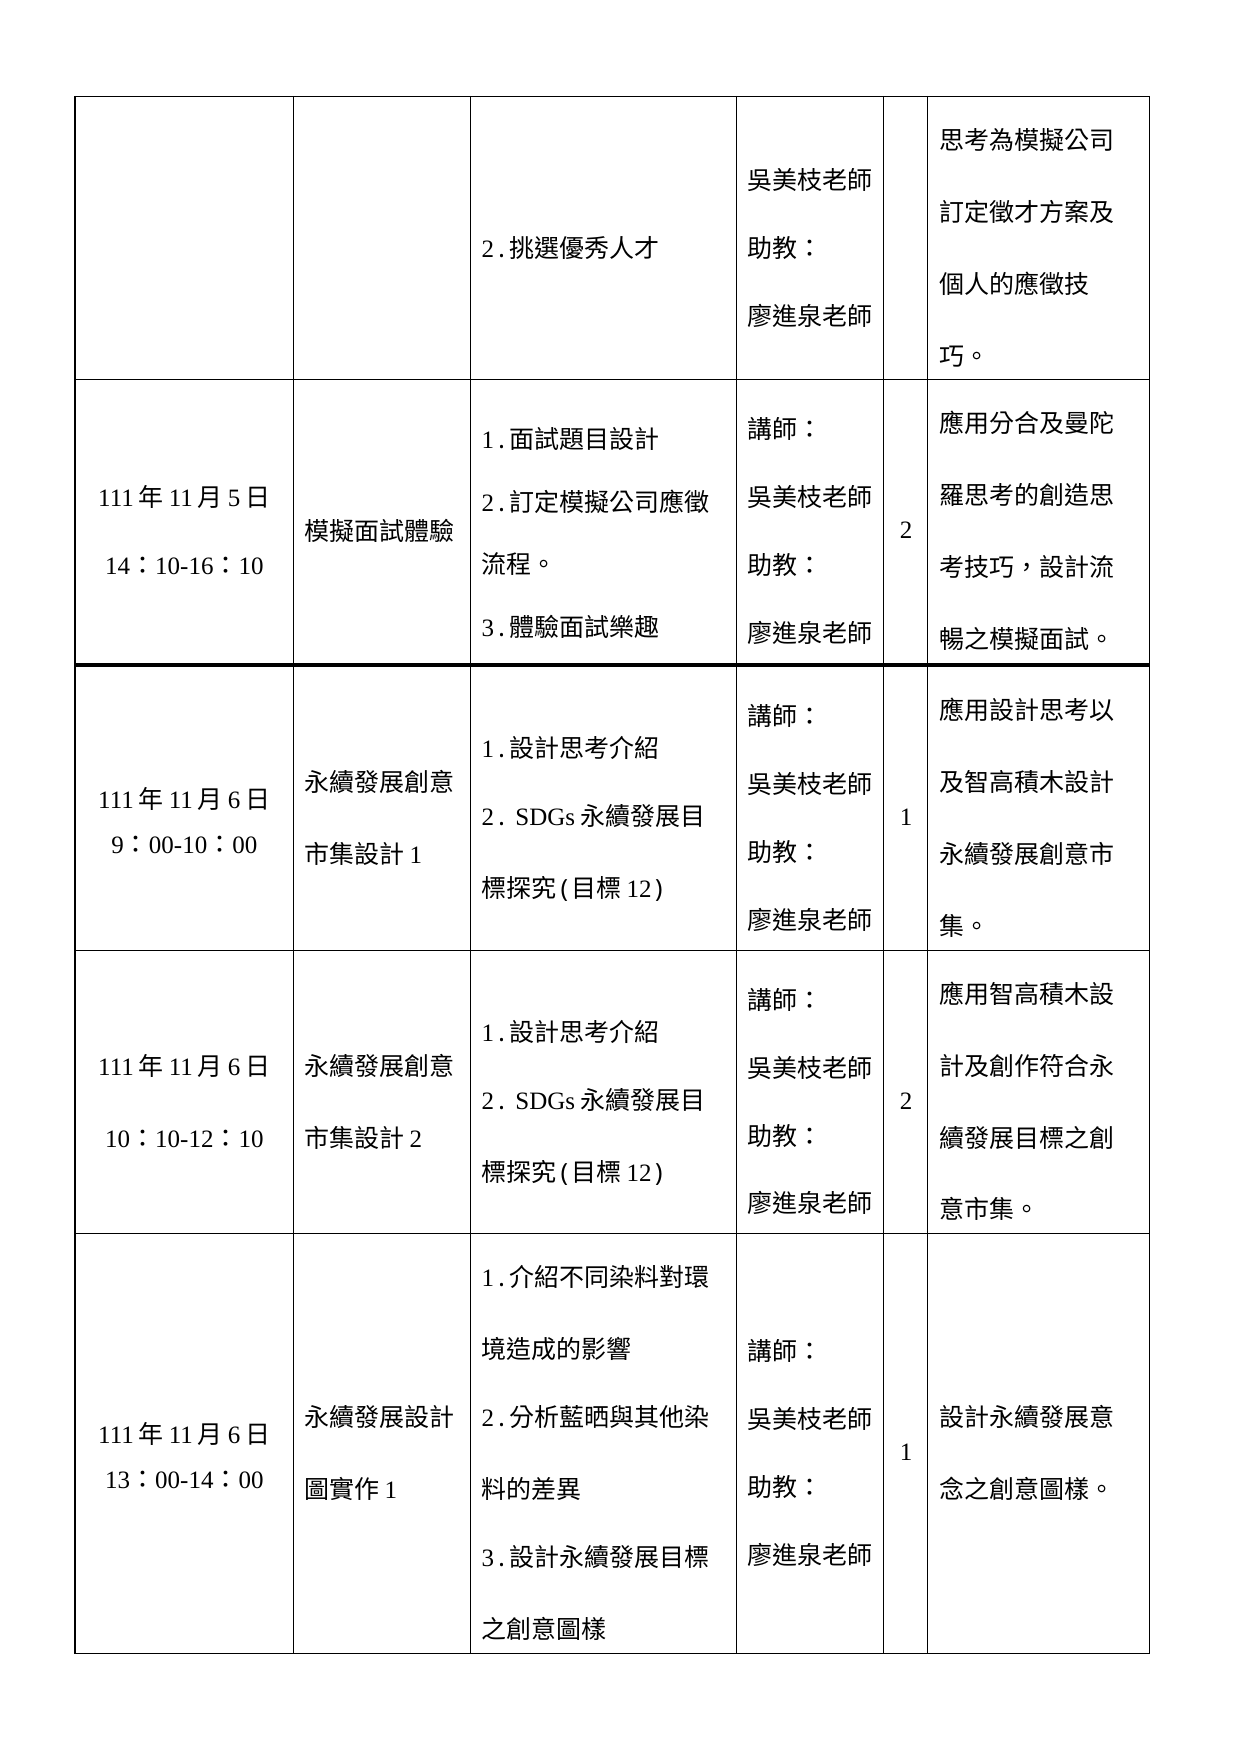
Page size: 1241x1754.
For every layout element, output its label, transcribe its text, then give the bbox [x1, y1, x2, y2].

table_cell [76, 97, 293, 379]
table_cell 應用智高積木設計及創作符合永續發展目標之創意市集。 [928, 951, 1149, 1233]
table_cell 1 [884, 1234, 927, 1652]
table_cell 111年11月6日10：10-12：10 [76, 951, 293, 1233]
table_cell 2 [884, 380, 927, 663]
table_cell 設計永續發展意念之創意圖樣。 [928, 1234, 1149, 1652]
table_cell 1.面試題目設計 2.訂定模擬公司應徵流程。 3.體驗面試樂趣 [471, 380, 736, 663]
table_cell 1.設計思考介紹 2. SDGs永續發展目標探究(目標12) [471, 951, 736, 1233]
table_cell 111年11月6日 9：00-10：00 [76, 667, 293, 950]
table_cell 111年11月5日 14：10-16：10 [76, 380, 293, 663]
table_cell 1.介紹不同染料對環境造成的影響 2.分析藍晒與其他染料的差異 3.設計永續發展目標之創意圖樣 [471, 1234, 736, 1652]
table_cell 思考為模擬公司訂定徵才方案及個人的應徵技巧。 [928, 97, 1149, 379]
table_cell 講師： 吳美枝老師 助教： 廖進泉老師 [737, 1234, 883, 1652]
table_cell 講師： 吳美枝老師 助教： 廖進泉老師 [737, 380, 883, 663]
table_cell 1 [884, 667, 927, 950]
table_cell 應用分合及曼陀羅思考的創造思考技巧，設計流暢之模擬面試。 [928, 380, 1149, 663]
table_cell 講師： 吳美枝老師 助教： 廖進泉老師 [737, 951, 883, 1233]
table_cell 永續發展創意市集設計1 [294, 667, 470, 950]
table_cell 2 [884, 951, 927, 1233]
table_cell 111年11月6日 13：00-14：00 [76, 1234, 293, 1652]
table_cell [294, 97, 470, 379]
table_cell 吳美枝老師 助教： 廖進泉老師 [737, 97, 883, 379]
table_cell 講師： 吳美枝老師 助教： 廖進泉老師 [737, 667, 883, 950]
table_cell 應用設計思考以及智高積木設計永續發展創意市集。 [928, 667, 1149, 950]
table_cell 1.設計思考介紹 2. SDGs永續發展目標探究(目標12) [471, 667, 736, 950]
table_cell 2.挑選優秀人才 [471, 97, 736, 379]
table_cell 永續發展創意市集設計2 [294, 951, 470, 1233]
table_cell [884, 97, 927, 379]
table_cell 永續發展設計圖實作1 [294, 1234, 470, 1652]
table_cell 模擬面試體驗 [294, 380, 470, 663]
